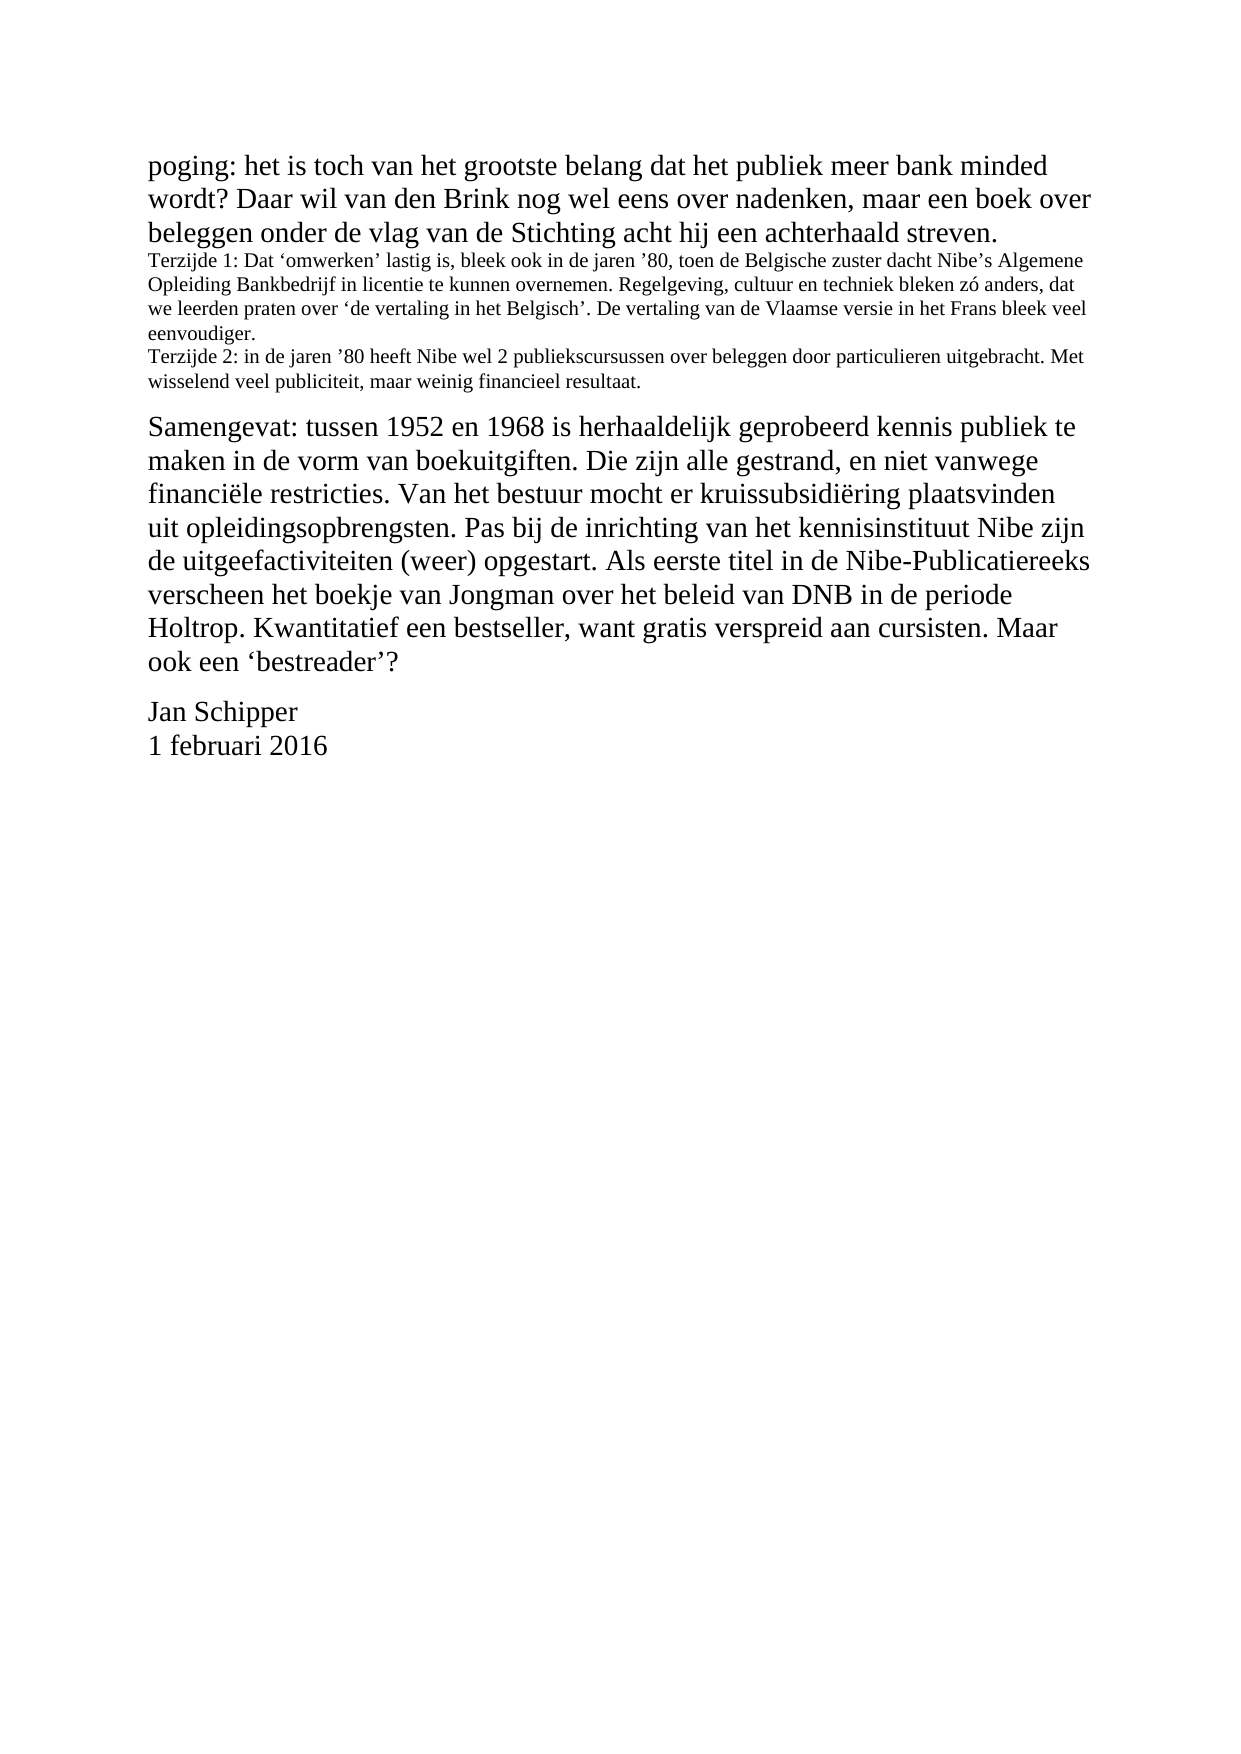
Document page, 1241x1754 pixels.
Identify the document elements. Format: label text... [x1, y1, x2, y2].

text Jan Schipper 1 februari 2016 [148, 694, 1093, 761]
text poging: het is toch van het grootste belang dat het publiek meer bank minded wordt? Daar wil van den Brink nog wel eens over nadenken, maar een boek over beleggen onder de vlag van de Stichting acht hij een achterhaald streven. Terzijde 1: Dat ‘omwerken’ lastig is, bleek ook in de jaren ’80, toen de Belgische zuster dacht Nibe’s Algemene Opleiding Bankbedrijf in licentie te kunnen overnemen. Regelgeving, cultuur en techniek bleken zó anders, dat we leerden praten over ‘de vertaling in het Belgisch’. De vertaling van de Vlaamse versie in het Frans bleek veel eenvoudiger. Terzijde 2: in de jaren ’80 heeft Nibe wel 2 publiekscursussen over beleggen door particulieren uitgebracht. Met wisselend veel publiciteit, maar weinig financieel resultaat. [148, 148, 1093, 393]
text Samengevat: tussen 1952 en 1968 is herhaaldelijk geprobeerd kennis publiek te maken in de vorm van boekuitgiften. Die zijn alle gestrand, en niet vanwege financiële restricties. Van het bestuur mocht er kruissubsidiëring plaatsvinden uit opleidingsopbrengsten. Pas bij de inrichting van het kennisinstituut Nibe zijn de uitgeefactiviteiten (weer) opgestart. Als eerste titel in de Nibe-Publicatiereeks verscheen het boekje van Jongman over het beleid van DNB in de periode Holtrop. Kwantitatief een bestseller, want gratis verspreid aan cursisten. Maar ook een ‘bestreader’? [148, 409, 1093, 678]
